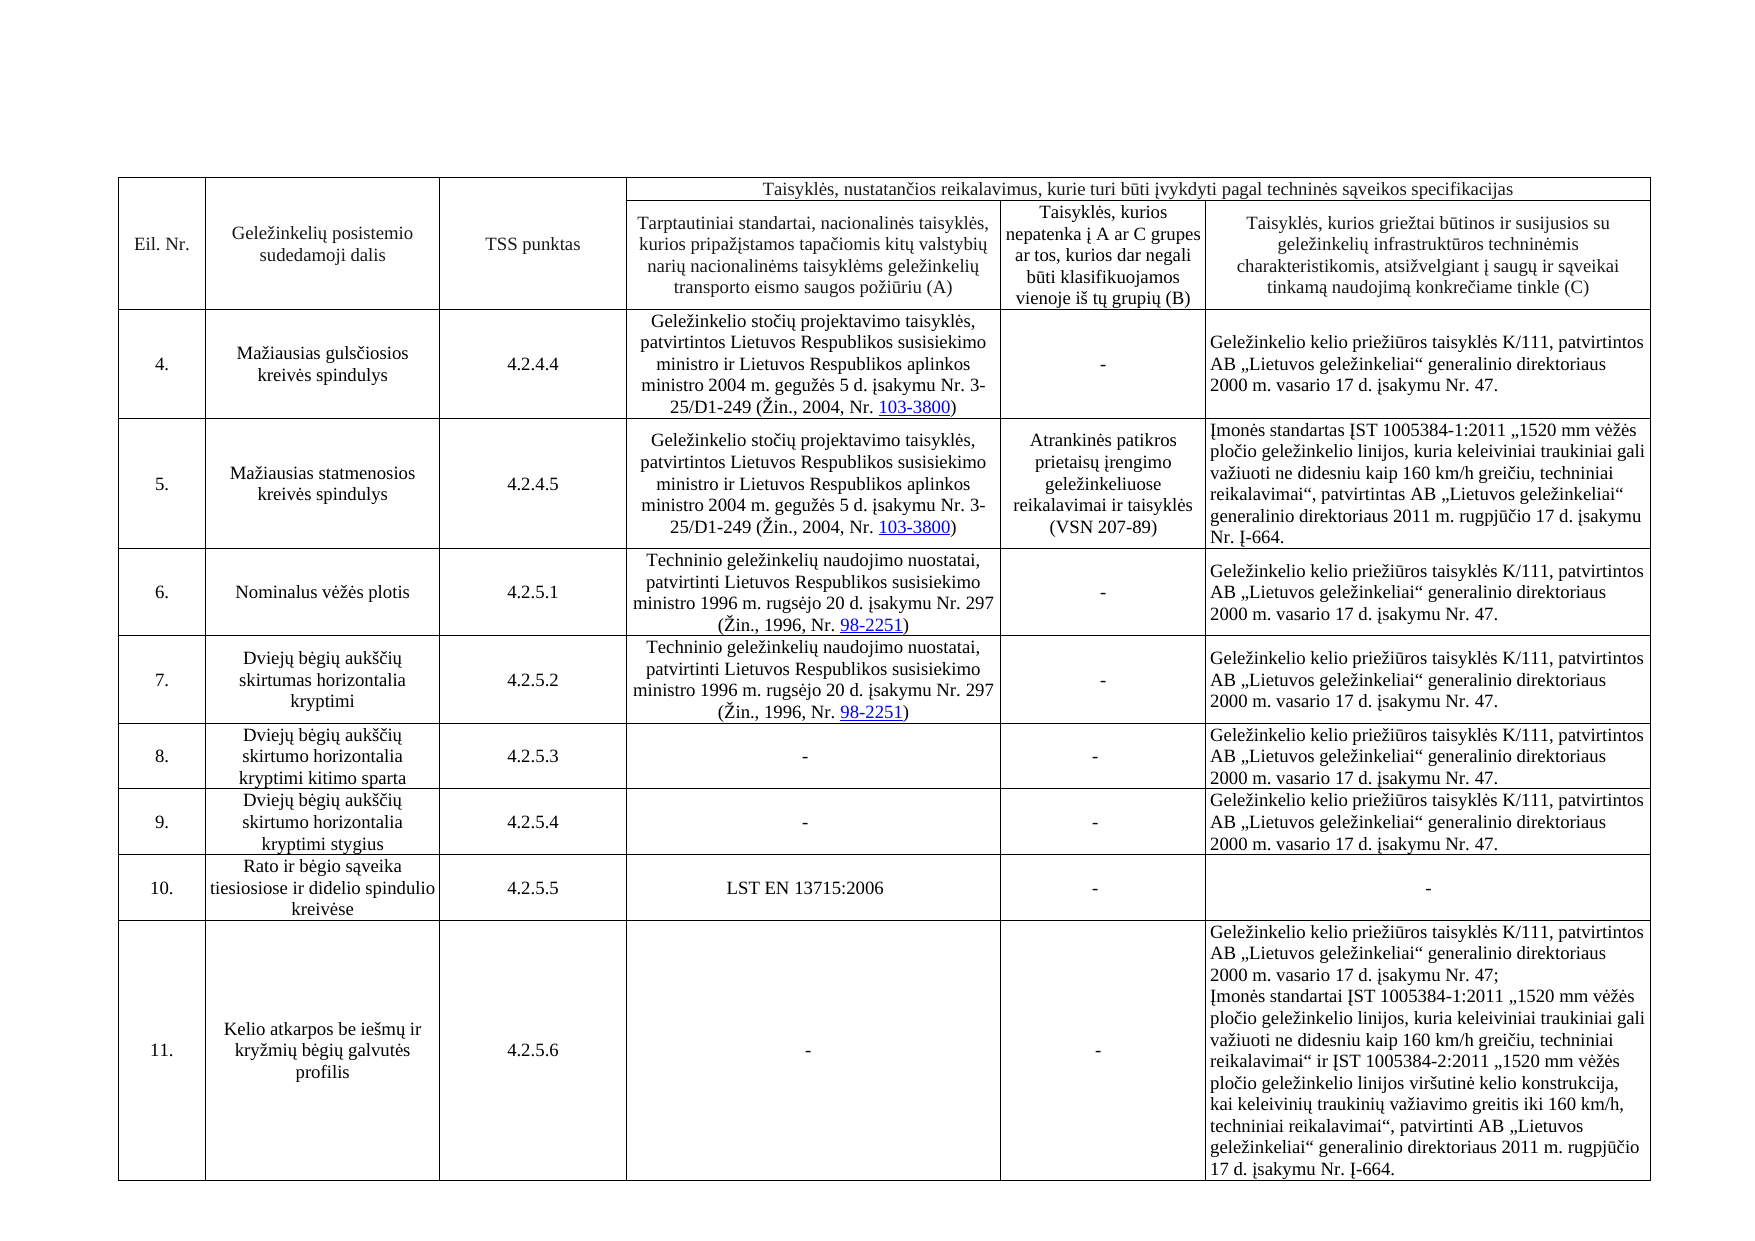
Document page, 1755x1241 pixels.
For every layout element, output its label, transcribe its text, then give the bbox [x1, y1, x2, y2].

table_cell - [1001, 310, 1205, 417]
table_cell - [1001, 549, 1205, 635]
table_cell Techninio geležinkelių naudojimo nuostatai, patvirtinti Lietuvos Respublikos susisiekimo ministro 1996 m. rugsėjo 20 d. įsakymu Nr. 297 (Žin., 1996, Nr. 98-2251) [627, 636, 1000, 722]
table_cell [1651, 788, 1658, 854]
table_cell 4.2.4.5 [440, 419, 626, 548]
table_cell Mažiausias statmenosios kreivės spindulys [206, 419, 439, 548]
table_header Taisyklės, nustatančios reikalavimus, kurie turi būti įvykdyti pagal techninės sąveikos specifikacijas [627, 178, 1650, 200]
table_cell Geležinkelio stočių projektavimo taisyklės, patvirtintos Lietuvos Respublikos susisiekimo ministro ir Lietuvos Respublikos aplinkos ministro 2004 m. gegužės 5 d. įsakymu Nr. 3-25/D1-249 (Žin., 2004, Nr. 103-3800) [627, 310, 1000, 417]
table_cell 4.2.5.3 [440, 724, 626, 788]
table_cell 7. [119, 636, 205, 722]
table_cell - [627, 724, 1000, 788]
table_cell [1651, 635, 1658, 722]
table_cell 4.2.5.1 [440, 549, 626, 635]
table_cell [1651, 309, 1658, 417]
table_cell 4. [119, 310, 205, 417]
table_cell Geležinkelio stočių projektavimo taisyklės, patvirtintos Lietuvos Respublikos susisiekimo ministro ir Lietuvos Respublikos aplinkos ministro 2004 m. gegužės 5 d. įsakymu Nr. 3-25/D1-249 (Žin., 2004, Nr. 103-3800) [627, 419, 1000, 548]
table_cell Geležinkelio kelio priežiūros taisyklės K/111, patvirtintos AB „Lietuvos geležinkeliai“ generalinio direktoriaus 2000 m. vasario 17 d. įsakymu Nr. 47. [1206, 789, 1650, 854]
table_cell - [1001, 724, 1205, 788]
table_cell Įmonės standartas ĮST 1005384-1:2011 „1520 mm vėžės pločio geležinkelio linijos, kuria keleiviniai traukiniai gali važiuoti ne didesniu kaip 160 km/h greičiu, techniniai reikalavimai“, patvirtintas AB „Lietuvos geležinkeliai“ generalinio direktoriaus 2011 m. rugpjūčio 17 d. įsakymu Nr. Į-664. [1206, 419, 1650, 548]
table_cell Rato ir bėgio sąveika tiesiosiose ir didelio spindulio kreivėse [206, 855, 439, 920]
table_cell Geležinkelio kelio priežiūros taisyklės K/111, patvirtintos AB „Lietuvos geležinkeliai“ generalinio direktoriaus 2000 m. vasario 17 d. įsakymu Nr. 47; Įmonės standartai ĮST 1005384-1:2011 „1520 mm vėžės pločio geležinkelio linijos, kuria keleiviniai traukiniai gali važiuoti ne didesniu kaip 160 km/h greičiu, techniniai reikalavimai“ ir ĮST 1005384-2:2011 „1520 mm vėžės pločio geležinkelio linijos viršutinė kelio konstrukcija, kai keleivinių traukinių važiavimo greitis iki 160 km/h, techniniai reikalavimai“, patvirtinti AB „Lietuvos geležinkeliai“ generalinio direktoriaus 2011 m. rugpjūčio 17 d. įsakymu Nr. Į-664. [1206, 921, 1650, 1179]
table_cell Geležinkelio kelio priežiūros taisyklės K/111, patvirtintos AB „Lietuvos geležinkeliai“ generalinio direktoriaus 2000 m. vasario 17 d. įsakymu Nr. 47. [1206, 310, 1650, 417]
table_cell - [1001, 921, 1205, 1179]
table_cell [1651, 854, 1658, 920]
table_cell 4.2.5.6 [440, 921, 626, 1179]
table_header Geležinkelių posistemio sudedamoji dalis [206, 178, 439, 309]
table_cell Geležinkelio kelio priežiūros taisyklės K/111, patvirtintos AB „Lietuvos geležinkeliai“ generalinio direktoriaus 2000 m. vasario 17 d. įsakymu Nr. 47. [1206, 724, 1650, 788]
table_header [1651, 177, 1658, 200]
table_cell [1651, 418, 1658, 548]
table_cell 4.2.4.4 [440, 310, 626, 417]
table_cell - [627, 921, 1000, 1179]
table_cell Dviejų bėgių aukščių skirtumo horizontalia kryptimi stygius [206, 789, 439, 854]
table_cell Dviejų bėgių aukščių skirtumas horizontalia kryptimi [206, 636, 439, 722]
table_cell 10. [119, 855, 205, 920]
table_cell LST EN 13715:2006 [627, 855, 1000, 920]
table_cell - [1001, 789, 1205, 854]
table_cell Tarptautiniai standartai, nacionalinės taisyklės, kurios pripažįstamos tapačiomis kitų valstybių narių nacionalinėms taisyklėms geležinkelių transporto eismo saugos požiūriu (A) [627, 201, 1000, 309]
table_cell Techninio geležinkelių naudojimo nuostatai, patvirtinti Lietuvos Respublikos susisiekimo ministro 1996 m. rugsėjo 20 d. įsakymu Nr. 297 (Žin., 1996, Nr. 98-2251) [627, 549, 1000, 635]
table_cell 11. [119, 921, 205, 1179]
table_cell [1651, 200, 1658, 309]
table_cell Kelio atkarpos be iešmų ir kryžmių bėgių galvutės profilis [206, 921, 439, 1179]
table_cell Dviejų bėgių aukščių skirtumo horizontalia kryptimi kitimo sparta [206, 724, 439, 788]
table_header TSS punktas [440, 178, 626, 309]
table_cell Geležinkelio kelio priežiūros taisyklės K/111, patvirtintos AB „Lietuvos geležinkeliai“ generalinio direktoriaus 2000 m. vasario 17 d. įsakymu Nr. 47. [1206, 549, 1650, 635]
table_cell Taisyklės, kurios griežtai būtinos ir susijusios su geležinkelių infrastruktūros techninėmis charakteristikomis, atsižvelgiant į saugų ir sąveikai tinkamą naudojimą konkrečiame tinkle (C) [1206, 201, 1650, 309]
table_cell Nominalus vėžės plotis [206, 549, 439, 635]
table_cell - [1001, 636, 1205, 722]
table_cell 6. [119, 549, 205, 635]
table_cell 4.2.5.4 [440, 789, 626, 854]
table_cell Geležinkelio kelio priežiūros taisyklės K/111, patvirtintos AB „Lietuvos geležinkeliai“ generalinio direktoriaus 2000 m. vasario 17 d. įsakymu Nr. 47. [1206, 636, 1650, 722]
table_cell 8. [119, 724, 205, 788]
table_cell 9. [119, 789, 205, 854]
table_cell [1651, 723, 1658, 788]
table_cell - [627, 789, 1000, 854]
table_cell 4.2.5.5 [440, 855, 626, 920]
table_cell [1651, 920, 1658, 1179]
table_header Eil. Nr. [119, 178, 205, 309]
table_cell 4.2.5.2 [440, 636, 626, 722]
table_cell Atrankinės patikros prietaisų įrengimo geležinkeliuose reikalavimai ir taisyklės (VSN 207-89) [1001, 419, 1205, 548]
table_cell - [1001, 855, 1205, 920]
table_cell [1651, 548, 1658, 635]
table_cell - [1206, 855, 1650, 920]
table_cell 5. [119, 419, 205, 548]
table_cell Mažiausias gulsčiosios kreivės spindulys [206, 310, 439, 417]
table_cell Taisyklės, kurios nepatenka į A ar C grupes ar tos, kurios dar negali būti klasifikuojamos vienoje iš tų grupių (B) [1001, 201, 1205, 309]
